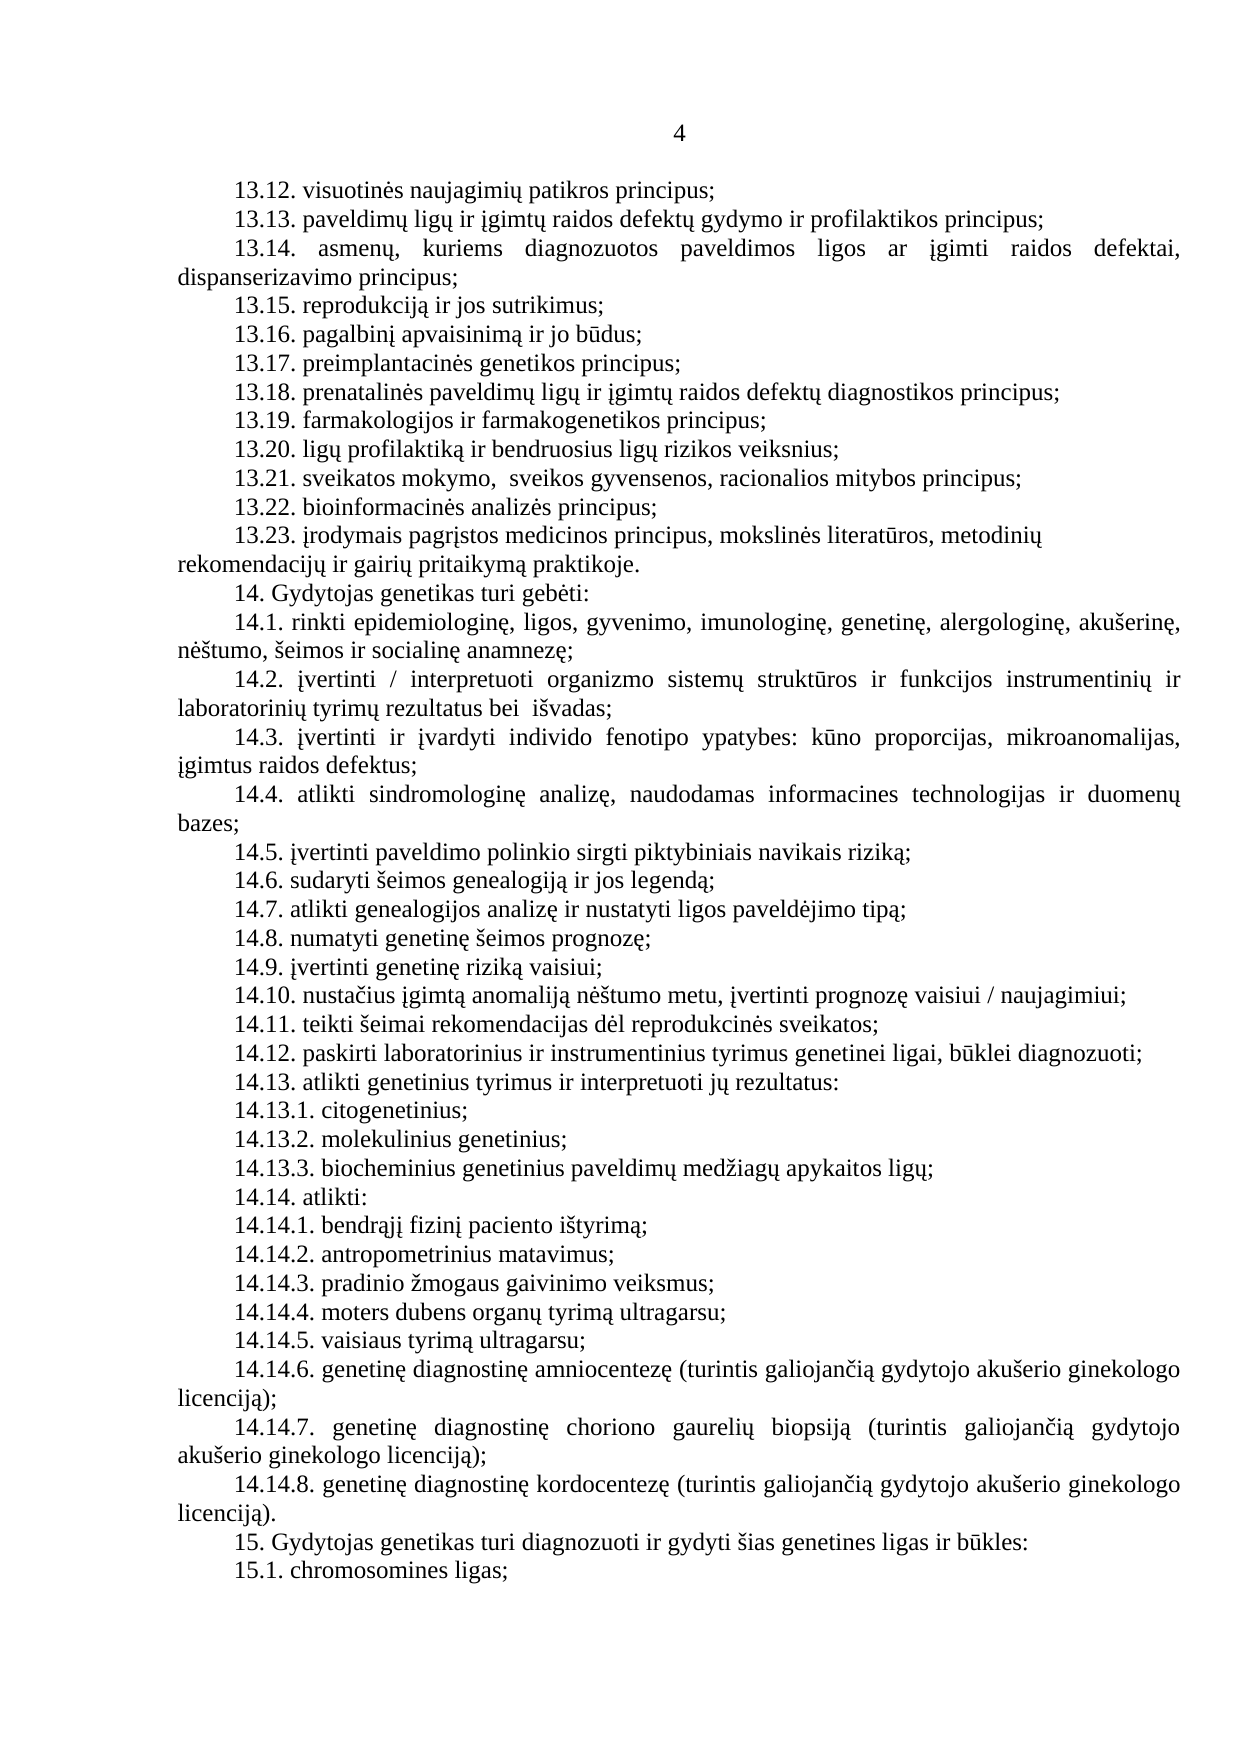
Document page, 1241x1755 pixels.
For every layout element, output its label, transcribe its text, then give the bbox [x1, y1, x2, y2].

text 14.14.4. moters dubens organų tyrimą ultragarsu; [177, 1297, 1181, 1326]
text 13.17. preimplantacinės genetikos principus; [177, 348, 1181, 377]
text 14. Gydytojas genetikas turi gebėti: [177, 578, 1181, 607]
text 13.21. sveikatos mokymo, sveikos gyvensenos, racionalios mitybos principus; [177, 463, 1181, 492]
text 13.13. paveldimų ligų ir įgimtų raidos defektų gydymo ir profilaktikos principus; [177, 204, 1181, 233]
text 14.14.5. vaisiaus tyrimą ultragarsu; [177, 1326, 1181, 1354]
text 14.1. rinkti epidemiologinę, ligos, gyvenimo, imunologinę, genetinę, alergologinę, akušerinę, nėštumo, šeimos ir socialinę anamnezę; [177, 607, 1181, 664]
text 14.3. įvertinti ir įvardyti individo fenotipo ypatybes: kūno proporcijas, mikroanomalijas, įgimtus raidos defektus; [177, 722, 1181, 779]
text 13.20. ligų profilaktiką ir bendruosius ligų rizikos veiksnius; [177, 434, 1181, 463]
text 14.14.2. antropometrinius matavimus; [177, 1239, 1181, 1268]
text 14.12. paskirti laboratorinius ir instrumentinius tyrimus genetinei ligai, būklei diagnozuoti; [177, 1038, 1181, 1067]
text 13.22. bioinformacinės analizės principus; [177, 492, 1181, 521]
text 14.2. įvertinti / interpretuoti organizmo sistemų struktūros ir funkcijos instrumentinių ir laboratorinių tyrimų rezultatus bei išvadas; [177, 664, 1181, 722]
text 14.8. numatyti genetinę šeimos prognozę; [177, 923, 1181, 952]
text 14.4. atlikti sindromologinę analizę, naudodamas informacines technologijas ir duomenų bazes; [177, 779, 1181, 837]
text 13.18. prenatalinės paveldimų ligų ir įgimtų raidos defektų diagnostikos principus; [177, 377, 1181, 406]
text 14.6. sudaryti šeimos genealogiją ir jos legendą; [177, 866, 1181, 894]
text 14.13.1. citogenetinius; [177, 1096, 1181, 1124]
text 13.16. pagalbinį apvaisinimą ir jo būdus; [177, 319, 1181, 348]
text 14.14.1. bendrąjį fizinį paciento ištyrimą; [177, 1211, 1181, 1239]
text 14.13. atlikti genetinius tyrimus ir interpretuoti jų rezultatus: [177, 1067, 1181, 1096]
text 13.15. reprodukciją ir jos sutrikimus; [177, 291, 1181, 319]
text 13.12. visuotinės naujagimių patikros principus; [177, 176, 1181, 204]
text 14.10. nustačius įgimtą anomaliją nėštumo metu, įvertinti prognozę vaisiui / naujagimiui; [177, 981, 1181, 1009]
text 14.14. atlikti: [177, 1182, 1181, 1211]
text 14.7. atlikti genealogijos analizę ir nustatyti ligos paveldėjimo tipą; [177, 894, 1181, 923]
text 14.14.7. genetinę diagnostinę choriono gaurelių biopsiją (turintis galiojančią gydytojo akušerio ginekologo licenciją); [177, 1412, 1181, 1469]
text 14.14.8. genetinę diagnostinę kordocentezę (turintis galiojančią gydytojo akušerio ginekologo licenciją). [177, 1469, 1181, 1527]
text 15.1. chromosomines ligas; [215, 1556, 1181, 1584]
text 13.14. asmenų, kuriems diagnozuotos paveldimos ligos ar įgimti raidos defektai, dispanserizavimo principus; [177, 233, 1181, 291]
text 15. Gydytojas genetikas turi diagnozuoti ir gydyti šias genetines ligas ir būkles: [215, 1527, 1181, 1556]
text 13.19. farmakologijos ir farmakogenetikos principus; [177, 406, 1181, 434]
text 14.9. įvertinti genetinę riziką vaisiui; [177, 952, 1181, 981]
text 13.23. įrodymais pagrįstos medicinos principus, mokslinės literatūros, metodinių rekomendacijų ir gairių pritaikymą praktikoje. [177, 521, 1181, 578]
text 14.5. įvertinti paveldimo polinkio sirgti piktybiniais navikais riziką; [177, 837, 1181, 866]
text 14.14.6. genetinę diagnostinę amniocentezę (turintis galiojančią gydytojo akušerio ginekologo licenciją); [177, 1354, 1181, 1412]
text 14.14.3. pradinio žmogaus gaivinimo veiksmus; [177, 1268, 1181, 1297]
text 14.11. teikti šeimai rekomendacijas dėl reprodukcinės sveikatos; [177, 1009, 1181, 1038]
text 14.13.3. biocheminius genetinius paveldimų medžiagų apykaitos ligų; [177, 1153, 1181, 1182]
text 14.13.2. molekulinius genetinius; [177, 1124, 1181, 1153]
